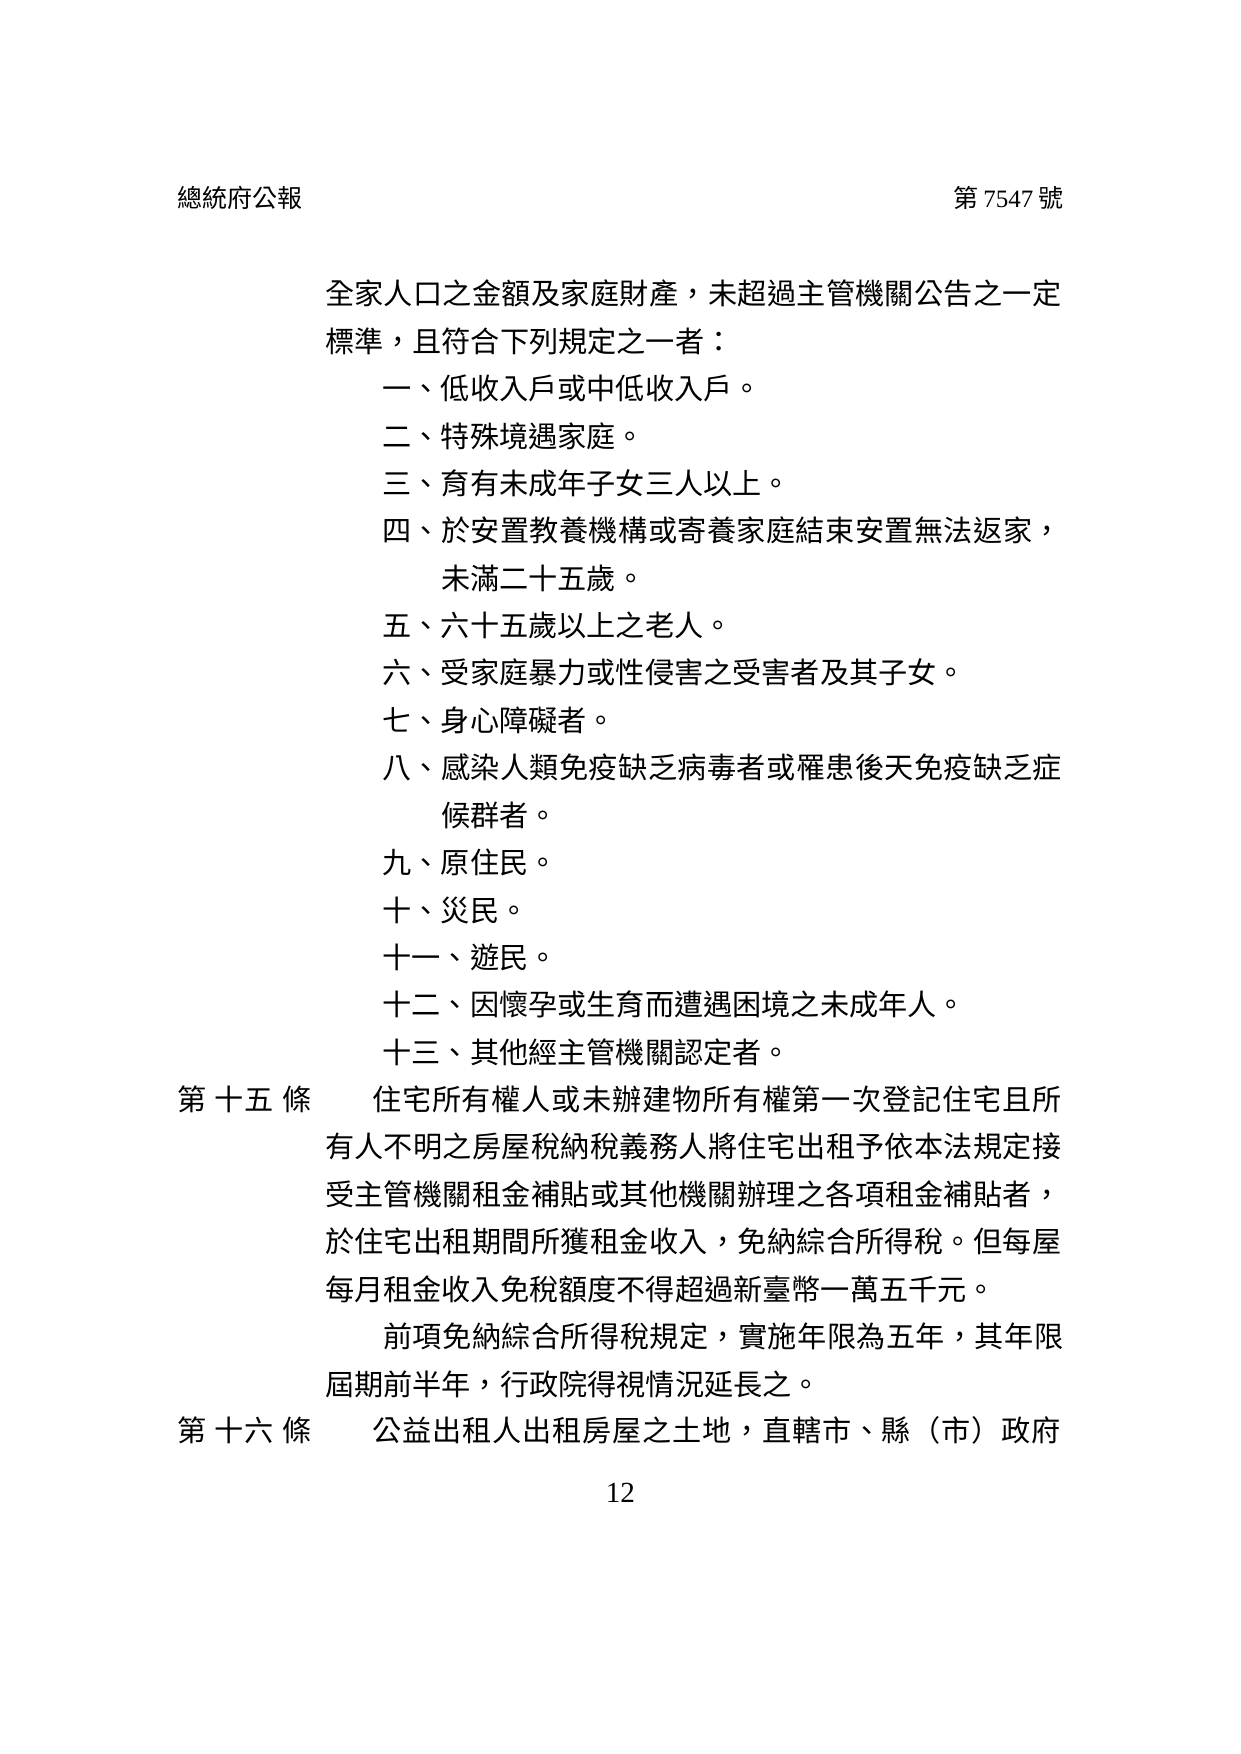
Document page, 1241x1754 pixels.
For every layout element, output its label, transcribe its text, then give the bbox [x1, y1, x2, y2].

text 十三、其他經主管機關認定者。 [382, 1025, 1063, 1073]
text 六、受家庭暴力或性侵害之受害者及其子女。 [382, 646, 1063, 693]
text 五、六十五歲以上之老人。 [382, 599, 1063, 646]
text 十一、遊民。 [382, 930, 1063, 978]
text 前項免納綜合所得稅規定，實施年限為五年，其年限屆期前半年，行政院得視情況延長之。 [325, 1309, 1063, 1404]
text 三、育有未成年子女三人以上。 [382, 456, 1063, 504]
text 二、特殊境遇家庭。 [382, 409, 1063, 456]
text 九、原住民。 [382, 836, 1063, 883]
text 全家人口之金額及家庭財產，未超過主管機關公告之一定標準，且符合下列規定之一者： [325, 266, 1063, 362]
text 一、低收入戶或中低收入戶。 [382, 362, 1063, 409]
text 七、身心障礙者。 [382, 693, 1063, 741]
text 十、災民。 [382, 883, 1063, 930]
text 第 十六 條 公益出租人出租房屋之土地，直轄市、縣（市）政府 [177, 1404, 1063, 1450]
text 四、 於安置教養機構或寄養家庭結束安置無法返家，未滿二十五歲。 [382, 504, 1063, 599]
text 第 十五 條 住宅所有權人或未辦建物所有權第一次登記住宅且所有人不明之房屋稅納稅義務人將住宅出租予依本法規定接受主管機關租金補貼或其他機關辦理之各項租金補貼者，於住宅出租期間所獲租金收入，免納綜合所得稅。但每屋每月租金收入免稅額度不得超過新臺幣一萬五千元。 [177, 1073, 1063, 1309]
text 十二、因懷孕或生育而遭遇困境之未成年人。 [382, 978, 1063, 1025]
text 八、 感染人類免疫缺乏病毒者或罹患後天免疫缺乏症候群者。 [382, 741, 1063, 836]
